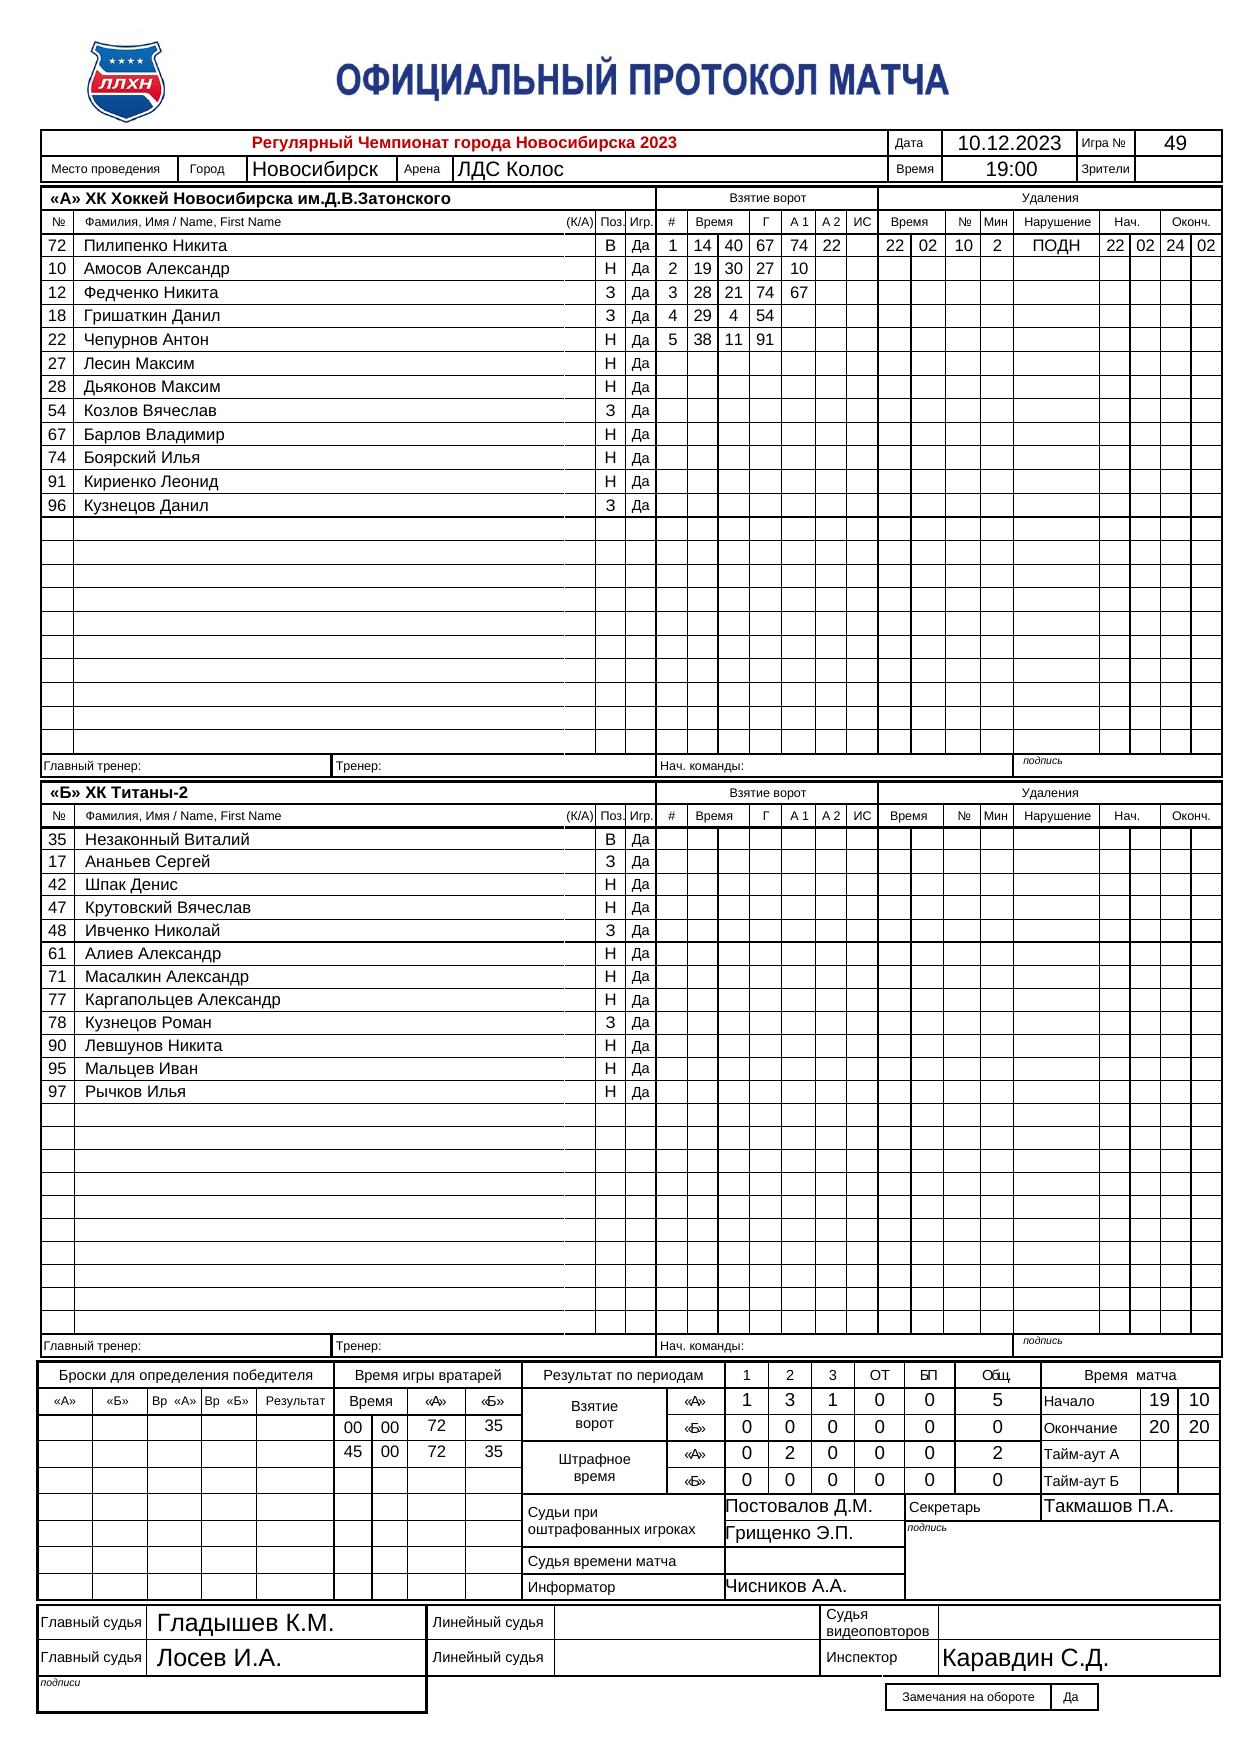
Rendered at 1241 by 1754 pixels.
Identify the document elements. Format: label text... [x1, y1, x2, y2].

table_cell [1192, 636, 1221, 658]
table_cell 3 [769, 1389, 811, 1413]
table_cell Да [626, 920, 655, 941]
table_cell [1192, 1081, 1221, 1103]
table_cell [1192, 470, 1221, 493]
table_header 49 [1136, 131, 1221, 155]
table_cell [750, 376, 781, 398]
table_cell [981, 1104, 1013, 1126]
table_cell [335, 1494, 371, 1520]
table_cell 18 [42, 305, 73, 327]
table_cell [1131, 1311, 1160, 1333]
table_cell [1014, 1265, 1099, 1287]
table_cell [912, 829, 943, 849]
table_cell 0 [905, 1389, 954, 1413]
table_cell ИС [847, 805, 877, 826]
table_cell [879, 1104, 910, 1126]
table_cell Амосов Александр [74, 257, 564, 280]
table_cell [1192, 518, 1221, 540]
table_cell Боярский Илья [74, 446, 564, 469]
table_cell [981, 1265, 1013, 1287]
table_cell [944, 920, 980, 941]
table_cell [879, 588, 910, 611]
table_cell 35 [466, 1441, 521, 1467]
table_cell Каргапольцев Александр [75, 989, 564, 1011]
table_cell [750, 399, 781, 422]
table_cell [816, 1288, 846, 1310]
table_cell [1161, 1127, 1190, 1149]
table_cell [148, 1494, 201, 1520]
table_cell 28 [688, 281, 717, 303]
table_cell [42, 1127, 74, 1149]
table_cell [657, 1127, 687, 1149]
table_cell [1100, 989, 1129, 1011]
table_cell [1014, 541, 1099, 564]
table_cell Арена [398, 157, 452, 181]
table_cell [981, 989, 1013, 1011]
table_cell [1131, 470, 1160, 493]
table_cell [1161, 636, 1190, 658]
table_cell [750, 683, 781, 706]
table_header Да [1052, 1685, 1097, 1709]
table_cell 1 [726, 1389, 768, 1413]
table_cell [1161, 612, 1190, 634]
table_cell [1100, 943, 1129, 964]
table_cell 61 [42, 943, 74, 964]
table_cell [750, 352, 781, 374]
table_cell З [596, 850, 625, 872]
table_cell [1192, 257, 1221, 280]
table_cell [719, 1127, 749, 1149]
table_cell [750, 659, 781, 682]
table_cell [42, 1150, 74, 1172]
table_cell [657, 1242, 687, 1264]
table_cell [816, 896, 846, 918]
table_cell [39, 1494, 92, 1520]
table_cell [1161, 730, 1190, 753]
table_cell Да [626, 446, 655, 469]
table_cell [657, 1104, 687, 1126]
table_cell [1161, 1035, 1190, 1057]
table_cell [688, 850, 717, 872]
table_cell [1161, 1173, 1190, 1195]
table_cell [657, 659, 687, 682]
table_cell [1131, 659, 1160, 682]
table_cell [565, 1196, 595, 1218]
table_cell [688, 683, 717, 706]
table_cell «А» [39, 1389, 92, 1413]
table_cell [565, 636, 595, 658]
table_cell [879, 829, 910, 849]
table_cell [816, 376, 846, 398]
table_cell [816, 494, 846, 516]
table_cell [74, 659, 564, 682]
table_cell ИС [847, 211, 877, 233]
table_cell [879, 850, 910, 872]
table_cell [1100, 1127, 1129, 1149]
table_cell Нарушение [1014, 211, 1099, 233]
table_cell Главный судья [39, 1640, 146, 1675]
table_cell [1014, 518, 1099, 540]
table_cell «Б » [466, 1389, 521, 1413]
table_cell [719, 565, 749, 587]
table_cell [750, 1311, 781, 1333]
table_cell [912, 281, 945, 303]
table_cell [782, 1012, 815, 1033]
table_cell [981, 541, 1013, 564]
table_cell [719, 1242, 749, 1264]
table_cell [1014, 920, 1099, 941]
table_cell 0 [956, 1468, 1040, 1493]
table_cell [750, 446, 781, 469]
table_cell [912, 470, 945, 493]
table_cell [565, 1219, 595, 1241]
table_cell [1014, 257, 1099, 280]
table_cell [1100, 874, 1129, 895]
table_cell [816, 423, 846, 445]
table_cell [816, 446, 846, 469]
table_cell [626, 1288, 655, 1310]
table_cell [912, 1173, 943, 1195]
table_cell [847, 1127, 877, 1149]
table_cell [42, 1173, 74, 1195]
table_cell Главный тренер: [42, 755, 330, 776]
table_cell [39, 1574, 92, 1599]
table_cell [944, 850, 980, 872]
table_cell [1100, 1288, 1129, 1310]
table_header 2 [769, 1363, 811, 1387]
table_cell [1131, 850, 1160, 872]
table_cell [202, 1521, 256, 1546]
table_cell [565, 1104, 595, 1126]
table_cell [1131, 730, 1160, 753]
table_cell [1100, 446, 1129, 469]
table_cell [42, 707, 73, 729]
table_cell [596, 541, 625, 564]
table_cell [1014, 850, 1099, 872]
table_cell 19 [688, 257, 717, 280]
table_cell [912, 518, 945, 540]
table_cell [565, 874, 595, 895]
table_cell [1100, 1242, 1129, 1264]
table_cell [946, 730, 980, 753]
table_cell [565, 707, 595, 729]
table_cell [1161, 683, 1190, 706]
table_cell [466, 1521, 521, 1546]
table_cell [1014, 1196, 1099, 1218]
table_cell [816, 989, 846, 1011]
table_cell [981, 470, 1013, 493]
table_cell [750, 588, 781, 611]
table_cell [688, 588, 717, 611]
table_cell Да [626, 470, 655, 493]
table_cell [565, 966, 595, 987]
table_cell [750, 1081, 781, 1103]
table_cell [816, 874, 846, 895]
table_cell [1131, 1150, 1160, 1172]
table_cell [565, 518, 595, 540]
table_cell [596, 1127, 625, 1149]
table_cell [946, 423, 980, 445]
table_cell [719, 874, 749, 895]
table_cell [1131, 399, 1160, 422]
table_cell [626, 518, 655, 540]
table_cell [202, 1441, 256, 1467]
table_cell Главный тренер: [42, 1335, 330, 1356]
table_cell [596, 1288, 625, 1310]
table_cell подпись [1014, 755, 1221, 776]
table_cell [719, 683, 749, 706]
table_cell [1014, 989, 1099, 1011]
table_cell [93, 1494, 147, 1520]
table_cell «А» [668, 1389, 724, 1413]
table_cell [847, 1219, 877, 1241]
table_cell [912, 423, 945, 445]
table_cell [373, 1547, 407, 1573]
table_cell [39, 1521, 92, 1546]
table_cell [596, 1311, 625, 1333]
table_cell [657, 636, 687, 658]
table_cell [1100, 470, 1129, 493]
table_cell [202, 1574, 256, 1599]
table_cell [944, 1288, 980, 1310]
table_cell [202, 1547, 256, 1573]
table_cell [879, 1219, 910, 1241]
table_cell [75, 1196, 564, 1218]
table_cell Время [335, 1389, 407, 1413]
table_cell [1192, 943, 1221, 964]
table_cell [1131, 518, 1160, 540]
table_cell [1192, 659, 1221, 682]
table_cell [750, 943, 781, 964]
table_cell А 1 [782, 805, 815, 826]
table_cell [93, 1416, 147, 1440]
table_cell [1100, 683, 1129, 706]
table_cell 10 [946, 235, 980, 256]
table_cell [688, 1219, 717, 1241]
table_cell [565, 257, 595, 280]
table_cell Да [626, 1035, 655, 1057]
table_cell [688, 446, 717, 469]
table_cell [688, 1150, 717, 1172]
table_cell [688, 565, 717, 587]
table_cell Вр «А» [148, 1389, 201, 1413]
table_cell [750, 896, 781, 918]
table_cell [847, 565, 877, 587]
table_cell [688, 1127, 717, 1149]
table_cell Да [626, 257, 655, 280]
table_cell [981, 1035, 1013, 1057]
table_cell [1014, 1150, 1099, 1172]
table_cell [202, 1416, 256, 1440]
table_cell [1131, 1081, 1160, 1103]
table_cell 0 [726, 1442, 768, 1467]
table_cell Инспектор [821, 1640, 938, 1675]
table_cell [1131, 1196, 1160, 1218]
table_cell [688, 966, 717, 987]
table_cell [1192, 1288, 1221, 1310]
table_cell [202, 1468, 256, 1493]
table_cell [879, 257, 910, 280]
table_cell [74, 707, 564, 729]
table_cell [782, 352, 815, 374]
table_cell [847, 1196, 877, 1218]
table_cell [1131, 1035, 1160, 1057]
table_cell [719, 1150, 749, 1172]
table_cell [75, 1242, 564, 1264]
table_cell # [657, 805, 687, 826]
table_cell [750, 989, 781, 1011]
table_cell [782, 376, 815, 398]
table_cell [944, 1242, 980, 1264]
table_cell [981, 896, 1013, 918]
table_cell [1131, 494, 1160, 516]
table_cell [1161, 850, 1190, 872]
table_cell [1161, 565, 1190, 587]
table_cell Да [626, 896, 655, 918]
table_cell [946, 612, 980, 634]
table_cell [1100, 518, 1129, 540]
table_cell [750, 423, 781, 445]
table_cell [688, 1058, 717, 1079]
table_cell Масалкин Александр [75, 966, 564, 987]
table_cell [555, 1640, 819, 1675]
table_cell [565, 1012, 595, 1033]
table_cell [879, 989, 910, 1011]
table_header Броски для определения победителя [39, 1363, 333, 1387]
table_cell Н [596, 257, 625, 280]
table_cell 72 [42, 235, 73, 256]
table_cell В [596, 829, 625, 849]
table_cell [1161, 1104, 1190, 1126]
table_cell [1100, 565, 1129, 587]
table_cell [1161, 470, 1190, 493]
table_cell [1100, 636, 1129, 658]
table_cell Время [879, 805, 943, 826]
table_cell [879, 328, 910, 351]
table_cell [981, 829, 1013, 849]
table_cell [626, 1242, 655, 1264]
table_cell [816, 1081, 846, 1103]
table_cell [596, 683, 625, 706]
table_cell [1100, 1058, 1129, 1079]
table_cell Тайм-аут Б [1042, 1468, 1140, 1493]
table_cell [1192, 281, 1221, 303]
table_cell Н [596, 328, 625, 351]
table_cell [946, 328, 980, 351]
table_cell [879, 966, 910, 987]
table_cell [879, 1058, 910, 1079]
table_cell [688, 1081, 717, 1103]
table_cell [1161, 659, 1190, 682]
table_cell [1014, 328, 1099, 351]
table_cell [981, 612, 1013, 634]
table_cell 30 [719, 257, 749, 280]
table_cell [912, 1081, 943, 1103]
table_cell [74, 730, 564, 753]
table_cell [1161, 1081, 1190, 1103]
table_cell [408, 1468, 465, 1493]
table_cell Нач. [1100, 805, 1160, 826]
table_cell 17 [42, 850, 74, 872]
table_cell [1192, 920, 1221, 941]
table_cell [1161, 494, 1190, 516]
table_cell Мин [981, 805, 1013, 826]
table_cell [750, 1265, 781, 1287]
table_cell [1192, 376, 1221, 398]
table_cell [657, 446, 687, 469]
table_cell [626, 707, 655, 729]
table_cell 2 [981, 235, 1013, 256]
picture [5, 28, 1179, 129]
table_cell [719, 1081, 749, 1103]
table_cell 54 [750, 305, 781, 327]
table_cell [657, 541, 687, 564]
table_cell [1161, 1265, 1190, 1287]
table_cell Ивченко Николай [75, 920, 564, 941]
table_cell Секретарь [906, 1495, 1040, 1520]
table_cell [74, 683, 564, 706]
table_cell [688, 636, 717, 658]
table_cell [719, 494, 749, 516]
table_cell [912, 874, 943, 895]
table_cell [847, 943, 877, 964]
table_cell Да [626, 1058, 655, 1079]
table_cell 4 [657, 305, 687, 327]
table_cell [816, 565, 846, 587]
table_cell [782, 896, 815, 918]
table_cell Да [626, 989, 655, 1011]
table_cell [847, 518, 877, 540]
table_cell [1131, 305, 1160, 327]
table_cell Да [626, 281, 655, 303]
table_cell [335, 1521, 371, 1546]
table_cell подпись [1014, 1335, 1221, 1356]
table_cell [565, 376, 595, 398]
table_cell [719, 896, 749, 918]
table_cell [946, 588, 980, 611]
table_cell [93, 1574, 147, 1599]
table_cell [1161, 257, 1190, 280]
table_cell [847, 850, 877, 872]
table_cell 02 [1131, 235, 1160, 256]
table_cell Зрители [1078, 157, 1134, 181]
table_cell [565, 1288, 595, 1310]
table_cell [782, 565, 815, 587]
table_cell [1131, 1058, 1160, 1079]
table_cell 90 [42, 1035, 74, 1057]
table_cell [1131, 1012, 1160, 1033]
table_cell [1192, 446, 1221, 469]
table_cell [847, 588, 877, 611]
table_cell [657, 920, 687, 941]
table_cell Фамилия, Имя / Name, First Name [74, 211, 565, 233]
table_cell 35 [466, 1416, 521, 1440]
table_cell [408, 1521, 465, 1546]
table_cell 74 [782, 235, 815, 256]
table_cell [565, 1173, 595, 1195]
table_cell [148, 1416, 201, 1440]
table_cell [1100, 1035, 1129, 1057]
table_cell [782, 636, 815, 658]
table_cell [782, 920, 815, 941]
table_cell [944, 1196, 980, 1218]
table_cell [1192, 1012, 1221, 1033]
table_cell [944, 1012, 980, 1033]
table_cell [912, 1150, 943, 1172]
table_cell [39, 1441, 92, 1467]
table_cell [912, 1127, 943, 1149]
table_cell Дьяконов Максим [74, 376, 564, 398]
table_cell [782, 874, 815, 895]
table_cell [782, 1265, 815, 1287]
table_cell Город [179, 157, 246, 181]
table_cell 00 [373, 1416, 407, 1440]
table_cell 0 [956, 1415, 1040, 1440]
table_cell [750, 730, 781, 753]
table_cell [42, 612, 73, 634]
table_cell [75, 1219, 564, 1241]
table_cell Результат [257, 1389, 333, 1413]
table_cell [596, 565, 625, 587]
table_cell 54 [42, 399, 73, 422]
table_cell [565, 1081, 595, 1103]
table_cell № [42, 211, 73, 233]
table_cell [782, 494, 815, 516]
table_cell [688, 1311, 717, 1333]
table_cell [1100, 966, 1129, 987]
table_cell [1100, 541, 1129, 564]
table_cell [847, 1150, 877, 1172]
table_cell [719, 1104, 749, 1126]
table_cell [879, 1311, 910, 1333]
table_cell [981, 446, 1013, 469]
table_cell [782, 683, 815, 706]
table_cell Постовалов Д.М. [726, 1495, 904, 1520]
table_cell «Б» [668, 1415, 724, 1440]
table_cell [816, 1104, 846, 1126]
table_cell Мальцев Иван [75, 1058, 564, 1079]
table_header Взятие ворот [657, 188, 877, 209]
table_cell [657, 1173, 687, 1195]
table_cell 0 [905, 1415, 954, 1440]
table_cell Окончание [1042, 1415, 1140, 1440]
table_cell [816, 541, 846, 564]
table_cell [719, 399, 749, 422]
table_cell 20 [1179, 1415, 1219, 1440]
table_cell [1100, 352, 1129, 374]
table_cell [946, 518, 980, 540]
table_cell Да [626, 850, 655, 872]
table_cell [466, 1547, 521, 1573]
table_cell Гришаткин Данил [74, 305, 564, 327]
table_cell [981, 1242, 1013, 1264]
table_cell [726, 1548, 904, 1573]
table_cell [1014, 659, 1099, 682]
table_cell [782, 1104, 815, 1126]
table_cell [879, 1081, 910, 1103]
table_cell [912, 1058, 943, 1079]
table_cell [626, 1173, 655, 1195]
table_cell [719, 446, 749, 469]
table_cell [1014, 446, 1099, 469]
table_cell [565, 328, 595, 351]
table_cell Г [750, 805, 781, 826]
table_cell [1131, 636, 1160, 658]
table_cell [626, 1127, 655, 1149]
table_cell [816, 1058, 846, 1079]
table_cell [912, 707, 945, 729]
table_cell [39, 1468, 92, 1493]
table_cell [74, 636, 564, 658]
table_cell [1131, 896, 1160, 918]
table_cell [565, 423, 595, 445]
table_header «А» ХК Хоккей Новосибирска им.Д.В.Затонского [42, 188, 655, 209]
table_cell [1131, 1288, 1160, 1310]
table_cell [981, 257, 1013, 280]
table_cell [596, 1104, 625, 1126]
table_cell [148, 1441, 201, 1467]
table_cell 67 [782, 281, 815, 303]
table_cell [1161, 352, 1190, 374]
table_cell 0 [905, 1468, 954, 1493]
table_cell [816, 966, 846, 987]
table_cell [657, 1035, 687, 1057]
table_cell [879, 446, 910, 469]
table_cell З [596, 399, 625, 422]
table_cell [750, 612, 781, 634]
table_cell [981, 850, 1013, 872]
table_cell Н [596, 874, 625, 895]
table_cell [1161, 707, 1190, 729]
table_cell [883, 1677, 1220, 1681]
table_cell [1014, 565, 1099, 587]
table_cell Время [688, 805, 749, 826]
table_cell [42, 588, 73, 611]
table_cell [847, 376, 877, 398]
table_cell [1192, 1196, 1221, 1218]
table_cell Да [626, 494, 655, 516]
table_cell [565, 1311, 595, 1333]
table_cell [944, 1173, 980, 1195]
table_cell [148, 1468, 201, 1493]
table_cell [944, 1265, 980, 1287]
table_cell [626, 683, 655, 706]
table_cell З [596, 305, 625, 327]
table_cell [719, 1288, 749, 1310]
table_cell [912, 1012, 943, 1033]
table_cell подпись [906, 1522, 1219, 1599]
table_cell [847, 874, 877, 895]
table_cell [719, 518, 749, 540]
table_cell [75, 1265, 564, 1287]
table_cell [879, 707, 910, 729]
table_cell [1014, 1104, 1099, 1126]
table_cell [1014, 1035, 1099, 1057]
table_cell [782, 399, 815, 422]
table_cell [847, 1104, 877, 1126]
table_cell 12 [42, 281, 73, 303]
table_cell Место проведения [42, 157, 177, 181]
table_cell [879, 1012, 910, 1033]
table_cell [1100, 850, 1129, 872]
table_cell [408, 1547, 465, 1573]
table_cell Время [879, 211, 945, 233]
table_cell Судья видеоповторов [821, 1606, 938, 1639]
table_cell [596, 612, 625, 634]
table_cell Незаконный Виталий [75, 829, 564, 849]
table_cell Да [626, 1012, 655, 1033]
table_cell подписи [39, 1677, 425, 1711]
table_cell [1192, 1104, 1221, 1126]
table_cell [688, 376, 717, 398]
table_cell [816, 943, 846, 964]
table_cell [847, 352, 877, 374]
table_cell 78 [42, 1012, 74, 1033]
table_cell № [946, 211, 980, 233]
table_cell [912, 659, 945, 682]
table_cell 4 [719, 305, 749, 327]
table_cell [1100, 588, 1129, 611]
table_cell [565, 305, 595, 327]
table_cell Н [596, 1035, 625, 1057]
table_cell [1161, 920, 1190, 941]
table_cell [750, 1242, 781, 1264]
table_cell [1014, 1242, 1099, 1264]
table_cell 19:00 [943, 157, 1076, 181]
table_cell [565, 235, 595, 256]
table_cell 91 [750, 328, 781, 351]
table_cell [750, 920, 781, 941]
table_cell [257, 1574, 333, 1599]
table_cell [1100, 896, 1129, 918]
table_cell [944, 1127, 980, 1149]
table_cell [565, 1058, 595, 1079]
table_cell 0 [855, 1468, 904, 1493]
table_cell Главный судья [39, 1606, 146, 1639]
table_cell 00 [335, 1416, 371, 1440]
table_cell [42, 1288, 74, 1310]
table_cell [74, 588, 564, 611]
table_cell [782, 1150, 815, 1172]
table_cell 5 [657, 328, 687, 351]
table_cell [1100, 1311, 1129, 1333]
table_cell [1192, 423, 1221, 445]
table_cell [596, 1173, 625, 1195]
table_cell [688, 518, 717, 540]
table_cell [1161, 1311, 1190, 1333]
table_cell [1014, 399, 1099, 422]
table_cell [750, 1012, 781, 1033]
table_cell [1100, 1219, 1129, 1241]
table_cell [335, 1574, 371, 1599]
table_cell [912, 989, 943, 1011]
table_cell Федченко Никита [74, 281, 564, 303]
table_cell [912, 1311, 943, 1333]
table_header Взятие ворот [657, 783, 877, 803]
table_cell [719, 730, 749, 753]
table_cell 0 [726, 1415, 768, 1440]
table_cell [1131, 376, 1160, 398]
table_cell [1161, 1058, 1190, 1079]
table_cell (К/А) [565, 211, 595, 233]
table_cell 10 [1179, 1389, 1219, 1413]
table_header Время матча [1042, 1363, 1219, 1387]
table_cell [981, 659, 1013, 682]
table_cell [782, 989, 815, 1011]
table_cell [847, 829, 877, 849]
table_cell [1100, 1196, 1129, 1218]
table_cell [1014, 1311, 1099, 1333]
table_cell [847, 494, 877, 516]
table_cell [847, 1311, 877, 1333]
table_header Общ. [956, 1363, 1040, 1387]
table_cell [946, 636, 980, 658]
table_cell [1131, 1242, 1160, 1264]
table_cell [944, 989, 980, 1011]
table_cell [782, 588, 815, 611]
table_cell [912, 1242, 943, 1264]
table_cell [42, 1196, 74, 1218]
table_cell [847, 920, 877, 941]
table_cell Шпак Денис [75, 874, 564, 895]
table_cell [981, 966, 1013, 987]
table_cell [719, 1058, 749, 1079]
table_cell [657, 588, 687, 611]
table_cell В [596, 235, 625, 256]
table_cell 14 [688, 235, 717, 256]
table_cell [879, 518, 910, 540]
table_cell (К/А) [565, 805, 595, 826]
table_cell [1131, 1219, 1160, 1241]
table_cell [944, 943, 980, 964]
table_cell [1131, 446, 1160, 469]
table_cell Каравдин С.Д. [939, 1640, 1219, 1675]
table_cell 0 [855, 1415, 904, 1440]
table_cell [1131, 707, 1160, 729]
table_header Удаления [879, 783, 1221, 803]
table_cell [816, 305, 846, 327]
table_cell [42, 683, 73, 706]
table_cell А 1 [782, 211, 815, 233]
table_cell [879, 352, 910, 374]
table_cell [657, 1311, 687, 1333]
table_cell [816, 518, 846, 540]
table_cell [750, 1196, 781, 1218]
table_cell [657, 829, 687, 849]
table_cell [782, 730, 815, 753]
table_cell [946, 541, 980, 564]
table_cell [1100, 612, 1129, 634]
table_cell [1192, 1311, 1221, 1333]
table_cell [750, 850, 781, 872]
table_cell [596, 1242, 625, 1264]
table_cell [879, 1150, 910, 1172]
table_cell [1014, 683, 1099, 706]
table_cell Судья времени матча [523, 1548, 724, 1573]
table_cell 22 [42, 328, 73, 351]
table_cell [688, 829, 717, 849]
table_cell [750, 1035, 781, 1057]
table_cell [688, 1173, 717, 1195]
table_cell [816, 612, 846, 634]
table_cell № [42, 805, 74, 826]
table_cell [879, 874, 910, 895]
table_cell [596, 707, 625, 729]
table_cell [466, 1494, 521, 1520]
table_cell Кузнецов Данил [74, 494, 564, 516]
table_cell [750, 829, 781, 849]
table_cell [1161, 305, 1190, 327]
table_cell [944, 874, 980, 895]
table_cell [626, 565, 655, 587]
table_cell Взятие ворот [523, 1389, 666, 1440]
table_cell [719, 1265, 749, 1287]
table_cell [944, 1311, 980, 1333]
table_cell [93, 1547, 147, 1573]
table_cell [42, 1265, 74, 1287]
table_cell Да [626, 328, 655, 351]
table_cell Тренер: [333, 1335, 655, 1356]
table_cell [946, 470, 980, 493]
table_cell [688, 612, 717, 634]
table_cell [912, 588, 945, 611]
table_cell [688, 541, 717, 564]
table_cell [466, 1468, 521, 1493]
table_cell [782, 966, 815, 987]
table_cell [1100, 730, 1129, 753]
table_cell [1192, 399, 1221, 422]
table_cell 19 [1141, 1389, 1177, 1413]
table_cell [1192, 1035, 1221, 1057]
table_cell [782, 423, 815, 445]
table_cell 28 [42, 376, 73, 398]
table_cell [912, 352, 945, 374]
table_header Регулярный Чемпионат города Новосибирска 2023 [42, 131, 887, 155]
table_cell ПОДН [1014, 235, 1099, 256]
table_cell 11 [719, 328, 749, 351]
table_cell [1014, 376, 1099, 398]
table_cell [944, 896, 980, 918]
table_cell 1 [657, 235, 687, 256]
table_cell 42 [42, 874, 74, 895]
table_cell [1161, 588, 1190, 611]
table_cell [879, 305, 910, 327]
table_header БП [905, 1363, 954, 1387]
table_cell [657, 1265, 687, 1287]
table_cell [879, 541, 910, 564]
table_cell [428, 1677, 882, 1711]
table_cell Н [596, 376, 625, 398]
table_cell [1141, 1441, 1177, 1467]
table_cell [565, 565, 595, 587]
table_cell [1192, 874, 1221, 895]
table_cell [1100, 423, 1129, 445]
table_cell [565, 588, 595, 611]
table_cell З [596, 494, 625, 516]
table_cell [847, 612, 877, 634]
table_cell № [944, 805, 980, 826]
table_cell [719, 612, 749, 634]
table_cell [657, 1196, 687, 1218]
table_cell [657, 966, 687, 987]
table_cell 2 [956, 1442, 1040, 1467]
table_cell [74, 518, 564, 540]
table_cell [626, 659, 655, 682]
table_cell Козлов Вячеслав [74, 399, 564, 422]
table_cell [912, 328, 945, 351]
table_cell [1014, 1173, 1099, 1195]
table_cell [946, 257, 980, 280]
table_cell 91 [42, 470, 73, 493]
table_cell [847, 399, 877, 422]
table_cell Чепурнов Антон [74, 328, 564, 351]
table_cell [879, 281, 910, 303]
table_cell [981, 1311, 1013, 1333]
table_cell [981, 328, 1013, 351]
table_cell 0 [855, 1389, 904, 1413]
table_cell [1131, 281, 1160, 303]
table_cell [879, 636, 910, 658]
table_cell [466, 1574, 521, 1599]
table_cell [565, 1150, 595, 1172]
table_cell 0 [769, 1468, 811, 1493]
table_cell [981, 399, 1013, 422]
table_cell [42, 730, 73, 753]
table_cell [939, 1606, 1219, 1639]
table_cell [847, 1265, 877, 1287]
table_cell [565, 989, 595, 1011]
table_cell [944, 1150, 980, 1172]
table_cell [688, 1035, 717, 1057]
table_cell [1131, 423, 1160, 445]
table_cell Да [626, 399, 655, 422]
table_cell [750, 966, 781, 987]
table_cell 22 [816, 235, 846, 256]
table_cell [847, 281, 877, 303]
table_cell [944, 829, 980, 849]
table_cell [946, 565, 980, 587]
table_cell 29 [688, 305, 717, 327]
table_cell [912, 541, 945, 564]
table_cell [719, 636, 749, 658]
table_cell [782, 1311, 815, 1333]
table_cell [981, 1150, 1013, 1172]
table_cell 27 [42, 352, 73, 374]
table_cell Нач. команды: [657, 755, 1012, 776]
table_cell [688, 399, 717, 422]
table_cell 20 [1141, 1415, 1177, 1440]
table_cell [847, 1288, 877, 1310]
table_cell [847, 636, 877, 658]
table_cell [816, 1012, 846, 1033]
table_cell Да [626, 1081, 655, 1103]
table_cell [1136, 157, 1221, 181]
table_cell ЛДС Колос [454, 157, 887, 181]
table_cell [74, 541, 564, 564]
table_cell [912, 1288, 943, 1310]
table_cell [912, 896, 943, 918]
table_cell [657, 612, 687, 634]
table_cell [981, 943, 1013, 964]
table_cell 21 [719, 281, 749, 303]
table_cell [1014, 1219, 1099, 1241]
table_cell [981, 1012, 1013, 1033]
table_cell [565, 659, 595, 682]
table_cell [719, 707, 749, 729]
table_cell [847, 730, 877, 753]
table_cell [1131, 829, 1160, 849]
table_cell [565, 896, 595, 918]
table_cell [657, 874, 687, 895]
table_cell Н [596, 943, 625, 964]
table_cell [626, 730, 655, 753]
table_cell Да [626, 943, 655, 964]
table_cell [74, 565, 564, 587]
table_cell [657, 989, 687, 1011]
table_cell [981, 423, 1013, 445]
table_cell [1192, 612, 1221, 634]
table_cell [946, 376, 980, 398]
table_cell [565, 541, 595, 564]
table_cell [1161, 281, 1190, 303]
table_cell [750, 541, 781, 564]
table_cell [782, 518, 815, 540]
table_header Замечания на обороте [887, 1685, 1050, 1709]
table_cell [946, 399, 980, 422]
table_cell Левшунов Никита [75, 1035, 564, 1057]
table_cell [373, 1574, 407, 1599]
table_cell [879, 659, 910, 682]
table_cell [1014, 305, 1099, 327]
table_cell [688, 874, 717, 895]
table_cell [1161, 966, 1190, 987]
table_cell [257, 1468, 333, 1493]
table_header «Б» ХК Титаны-2 [42, 783, 655, 803]
table_cell [847, 541, 877, 564]
table_cell [565, 1265, 595, 1287]
table_cell [719, 920, 749, 941]
table_cell [944, 1219, 980, 1241]
table_cell [657, 1288, 687, 1310]
table_cell [719, 966, 749, 987]
table_cell [816, 636, 846, 658]
table_cell [657, 1150, 687, 1172]
table_cell [816, 1265, 846, 1287]
table_cell [1192, 730, 1221, 753]
table_cell [719, 588, 749, 611]
table_cell [1192, 565, 1221, 587]
table_cell [782, 541, 815, 564]
table_cell Н [596, 470, 625, 493]
table_cell [912, 1196, 943, 1218]
table_cell [148, 1521, 201, 1546]
table_cell [657, 850, 687, 872]
table_cell [688, 1104, 717, 1126]
table_cell [912, 1219, 943, 1241]
table_cell [75, 1127, 564, 1149]
table_cell [373, 1521, 407, 1546]
table_cell [1100, 328, 1129, 351]
table_cell [1161, 874, 1190, 895]
table_cell [816, 829, 846, 849]
table_cell [1100, 399, 1129, 422]
table_cell [1014, 730, 1099, 753]
table_cell [750, 565, 781, 587]
table_cell [1100, 281, 1129, 303]
table_cell Тренер: [333, 755, 655, 776]
table_cell [1014, 588, 1099, 611]
table_cell [946, 494, 980, 516]
table_cell [816, 683, 846, 706]
table_cell [719, 541, 749, 564]
table_header ОТ [855, 1363, 904, 1387]
table_cell [816, 1219, 846, 1241]
table_cell [596, 1219, 625, 1241]
table_cell [42, 659, 73, 682]
table_cell [719, 989, 749, 1011]
table_cell [688, 1265, 717, 1287]
table_cell 02 [1192, 235, 1221, 256]
table_cell [626, 1311, 655, 1333]
table_cell [912, 943, 943, 964]
table_cell [750, 1288, 781, 1310]
table_cell А 2 [816, 211, 846, 233]
table_cell [981, 683, 1013, 706]
table_cell [565, 1035, 595, 1057]
table_cell [1100, 829, 1129, 849]
table_cell [981, 1219, 1013, 1241]
table_cell [148, 1547, 201, 1573]
table_cell [93, 1441, 147, 1467]
table_cell [688, 707, 717, 729]
table_cell [1014, 1012, 1099, 1033]
table_cell [912, 446, 945, 469]
table_header 1 [726, 1363, 768, 1387]
table_cell Н [596, 1058, 625, 1079]
table_cell 77 [42, 989, 74, 1011]
table_cell Фамилия, Имя / Name, First Name [75, 805, 565, 826]
table_cell [626, 636, 655, 658]
table_cell [1131, 541, 1160, 564]
table_cell [981, 305, 1013, 327]
table_cell [1131, 989, 1160, 1011]
table_cell [782, 446, 815, 469]
table_cell 02 [912, 235, 945, 256]
table_cell Да [626, 829, 655, 849]
table_cell [1131, 1127, 1160, 1149]
table_cell [688, 494, 717, 516]
table_cell [879, 399, 910, 422]
table_cell [912, 565, 945, 587]
table_cell Судьи при оштрафованных игроках [523, 1495, 724, 1546]
table_cell [782, 1242, 815, 1264]
table_cell [847, 707, 877, 729]
table_cell 72 [408, 1441, 465, 1467]
table_cell Да [626, 352, 655, 374]
table_cell Нарушение [1014, 805, 1099, 826]
table_cell [847, 305, 877, 327]
table_cell [1014, 1081, 1099, 1103]
table_cell [981, 494, 1013, 516]
table_cell [750, 707, 781, 729]
table_cell [1161, 1150, 1190, 1172]
table_header Удаления [879, 188, 1221, 209]
table_cell [879, 470, 910, 493]
table_cell [93, 1521, 147, 1546]
table_cell [879, 1196, 910, 1218]
table_cell 40 [719, 235, 749, 256]
table_cell [847, 659, 877, 682]
table_cell [93, 1468, 147, 1493]
table_cell [847, 1081, 877, 1103]
table_cell [1192, 494, 1221, 516]
table_cell Линейный судья [428, 1606, 554, 1639]
table_cell [657, 1081, 687, 1103]
table_cell 74 [750, 281, 781, 303]
table_cell 2 [657, 257, 687, 280]
table_cell [1014, 1127, 1099, 1149]
table_cell 35 [42, 829, 74, 849]
table_cell [657, 565, 687, 587]
table_cell [39, 1416, 92, 1440]
table_cell [565, 281, 595, 303]
table_cell [1161, 989, 1190, 1011]
table_cell [1014, 896, 1099, 918]
table_cell [1192, 683, 1221, 706]
table_cell [782, 1058, 815, 1079]
table_cell [1161, 896, 1190, 918]
table_cell [408, 1574, 465, 1599]
table_cell [688, 920, 717, 941]
table_cell [1131, 874, 1160, 895]
table_cell [1100, 305, 1129, 327]
table_cell [1014, 281, 1099, 303]
table_header 10.12.2023 [943, 131, 1076, 155]
table_cell [657, 1058, 687, 1079]
table_cell [946, 281, 980, 303]
table_cell [1100, 1173, 1129, 1195]
table_cell [1014, 966, 1099, 987]
table_cell Г [750, 211, 781, 233]
table_cell 47 [42, 896, 74, 918]
table_cell [719, 850, 749, 872]
table_cell [981, 1288, 1013, 1310]
table_cell [257, 1547, 333, 1573]
table_cell [816, 328, 846, 351]
table_cell [782, 829, 815, 849]
table_cell [257, 1494, 333, 1520]
table_cell 0 [726, 1468, 768, 1493]
table_cell [912, 966, 943, 987]
table_cell [596, 636, 625, 658]
table_cell [1161, 376, 1190, 398]
table_cell [782, 1288, 815, 1310]
table_cell [782, 305, 815, 327]
table_cell Да [626, 235, 655, 256]
table_cell [879, 896, 910, 918]
table_cell Лосев И.А. [147, 1640, 425, 1675]
table_header Результат по периодам [523, 1363, 724, 1387]
table_cell 0 [812, 1468, 854, 1493]
table_cell [750, 636, 781, 658]
table_cell [202, 1494, 256, 1520]
table_cell [981, 565, 1013, 587]
table_cell [42, 541, 73, 564]
table_cell [596, 1196, 625, 1218]
table_cell [750, 1219, 781, 1241]
table_cell А 2 [816, 805, 846, 826]
table_cell [1099, 1682, 1220, 1711]
table_cell [981, 1081, 1013, 1103]
table_cell [1131, 1265, 1160, 1287]
table_cell [847, 1242, 877, 1264]
table_cell 0 [812, 1442, 854, 1467]
table_cell [1131, 1173, 1160, 1195]
table_cell [42, 1219, 74, 1241]
table_cell [912, 612, 945, 634]
table_cell [816, 588, 846, 611]
table_cell [1131, 966, 1160, 987]
table_cell [879, 565, 910, 587]
table_cell [847, 683, 877, 706]
table_cell [1192, 707, 1221, 729]
table_cell «А» [668, 1442, 724, 1467]
table_cell Поз. [596, 211, 625, 233]
table_cell [75, 1311, 564, 1333]
table_cell [1192, 1058, 1221, 1079]
table_cell Н [596, 446, 625, 469]
table_cell [1014, 874, 1099, 895]
table_cell [879, 1288, 910, 1310]
table_cell 67 [42, 423, 73, 445]
table_cell [1192, 896, 1221, 918]
table_cell [688, 730, 717, 753]
table_cell [1192, 989, 1221, 1011]
table_cell З [596, 281, 625, 303]
table_cell Да [626, 423, 655, 445]
table_cell [1161, 829, 1190, 849]
table_cell Да [626, 966, 655, 987]
table_cell [1192, 352, 1221, 374]
table_cell [688, 470, 717, 493]
table_cell [657, 399, 687, 422]
table_cell [626, 1196, 655, 1218]
table_cell [1192, 1265, 1221, 1287]
table_cell [148, 1574, 201, 1599]
table_cell [688, 1012, 717, 1033]
table_cell [912, 1104, 943, 1126]
table_cell [1100, 1150, 1129, 1172]
table_cell [688, 989, 717, 1011]
table_cell [565, 1242, 595, 1264]
table_cell [626, 1265, 655, 1287]
table_cell [981, 730, 1013, 753]
table_cell [42, 636, 73, 658]
table_cell [1192, 1219, 1221, 1241]
table_cell [879, 494, 910, 516]
table_cell [782, 1081, 815, 1103]
table_cell [565, 470, 595, 493]
table_cell [981, 518, 1013, 540]
table_cell [750, 874, 781, 895]
table_cell [816, 1173, 846, 1195]
table_cell [1161, 1288, 1190, 1310]
table_cell Рычков Илья [75, 1081, 564, 1103]
table_cell [719, 659, 749, 682]
table_cell [816, 1035, 846, 1057]
table_cell [879, 1035, 910, 1057]
table_cell [719, 1311, 749, 1333]
table_cell Игр. [626, 211, 655, 233]
table_cell [912, 683, 945, 706]
table_cell [42, 1311, 74, 1333]
table_cell [782, 943, 815, 964]
table_cell [816, 1150, 846, 1172]
table_cell Да [626, 376, 655, 398]
table_cell Да [626, 874, 655, 895]
table_cell [879, 1127, 910, 1149]
table_cell [1179, 1468, 1219, 1493]
table_cell [1014, 636, 1099, 658]
table_cell [816, 1127, 846, 1149]
table_cell [657, 1219, 687, 1241]
table_cell [657, 683, 687, 706]
table_cell [981, 588, 1013, 611]
table_cell [1100, 1104, 1129, 1126]
table_cell [657, 896, 687, 918]
table_cell [596, 1150, 625, 1172]
table_cell [981, 281, 1013, 303]
table_cell [847, 989, 877, 1011]
table_cell [1100, 257, 1129, 280]
table_cell [1192, 328, 1221, 351]
table_cell [565, 494, 595, 516]
table_header Игра № [1078, 131, 1134, 155]
table_cell 00 [373, 1441, 407, 1467]
table_cell [912, 399, 945, 422]
table_cell Гладышев К.М. [147, 1606, 425, 1639]
table_cell З [596, 920, 625, 941]
table_cell [75, 1150, 564, 1172]
table_cell «А» [408, 1389, 465, 1413]
table_cell [1161, 1196, 1190, 1218]
table_cell Вр «Б» [202, 1389, 256, 1413]
table_cell [1100, 1081, 1129, 1103]
table_cell [946, 352, 980, 374]
table_cell [657, 518, 687, 540]
table_cell [719, 423, 749, 445]
table_cell [42, 518, 73, 540]
table_cell [1161, 1219, 1190, 1241]
table_cell 22 [879, 235, 910, 256]
table_cell Время [688, 211, 749, 233]
table_cell [981, 1173, 1013, 1195]
table_cell [565, 920, 595, 941]
table_cell [946, 446, 980, 469]
table_cell 0 [905, 1442, 954, 1467]
table_cell [981, 636, 1013, 658]
table_cell [1131, 328, 1160, 351]
table_cell 38 [688, 328, 717, 351]
table_cell [719, 829, 749, 849]
table_cell [816, 257, 846, 280]
table_cell [1161, 446, 1190, 469]
table_cell Н [596, 989, 625, 1011]
table_cell [816, 470, 846, 493]
table_cell [782, 1173, 815, 1195]
table_cell [565, 850, 595, 872]
table_cell 71 [42, 966, 74, 987]
table_cell [946, 707, 980, 729]
table_cell Пилипенко Никита [74, 235, 564, 256]
table_cell [555, 1606, 819, 1639]
table_cell [981, 1127, 1013, 1149]
table_cell [719, 352, 749, 374]
table_cell [816, 399, 846, 422]
table_cell Начало [1042, 1389, 1140, 1413]
table_cell [782, 1219, 815, 1241]
table_cell Тайм-аут А [1042, 1441, 1140, 1467]
table_cell [688, 1242, 717, 1264]
table_cell 1 [812, 1389, 854, 1413]
table_cell [912, 305, 945, 327]
table_cell [688, 896, 717, 918]
table_cell [657, 943, 687, 964]
table_cell [944, 966, 980, 987]
table_cell [1192, 1127, 1221, 1149]
table_cell [257, 1441, 333, 1467]
table_cell [565, 612, 595, 634]
table_cell [719, 1173, 749, 1195]
table_cell [816, 1242, 846, 1264]
table_cell [626, 541, 655, 564]
table_cell [626, 612, 655, 634]
table_cell [879, 1265, 910, 1287]
table_cell [912, 257, 945, 280]
table_cell [1014, 1288, 1099, 1310]
table_cell [1131, 565, 1160, 587]
table_cell [782, 707, 815, 729]
table_cell [981, 1196, 1013, 1218]
table_cell [74, 612, 564, 634]
table_cell [1161, 518, 1190, 540]
table_cell Чисников А.А. [726, 1575, 904, 1599]
table_cell [657, 494, 687, 516]
table_cell Барлов Владимир [74, 423, 564, 445]
table_cell [750, 470, 781, 493]
table_cell [1161, 1242, 1190, 1264]
table_cell [373, 1468, 407, 1493]
table_cell [657, 730, 687, 753]
table_cell [408, 1494, 465, 1520]
table_cell [847, 257, 877, 280]
table_cell [1131, 1104, 1160, 1126]
table_cell [946, 305, 980, 327]
table_cell [879, 1173, 910, 1195]
table_cell [657, 352, 687, 374]
table_cell [1014, 423, 1099, 445]
table_cell [626, 1219, 655, 1241]
table_cell [257, 1521, 333, 1546]
table_cell [946, 683, 980, 706]
table_cell [981, 707, 1013, 729]
table_cell [626, 1104, 655, 1126]
table_cell [1192, 1173, 1221, 1195]
table_cell [782, 470, 815, 493]
table_cell [1100, 376, 1129, 398]
table_cell [39, 1547, 92, 1573]
table_cell 3 [657, 281, 687, 303]
table_cell Да [626, 305, 655, 327]
table_cell 10 [782, 257, 815, 280]
table_cell Кузнецов Роман [75, 1012, 564, 1033]
table_cell [657, 376, 687, 398]
table_cell [847, 1058, 877, 1079]
table_cell [750, 1173, 781, 1195]
table_cell «Б» [93, 1389, 147, 1413]
table_cell [688, 352, 717, 374]
table_cell Грищенко Э.П. [726, 1521, 904, 1546]
table_cell [750, 1150, 781, 1172]
table_cell [565, 829, 595, 849]
table_cell [1192, 305, 1221, 327]
table_cell [912, 636, 945, 658]
table_cell [565, 399, 595, 422]
table_cell 2 [769, 1442, 811, 1467]
table_cell [1131, 683, 1160, 706]
table_cell Игр. [626, 805, 655, 826]
table_cell [257, 1416, 333, 1440]
table_cell [1161, 328, 1190, 351]
table_cell [847, 1173, 877, 1195]
table_cell [1179, 1441, 1219, 1467]
table_cell [879, 943, 910, 964]
table_cell [750, 1127, 781, 1149]
table_cell [1161, 399, 1190, 422]
table_cell [981, 352, 1013, 374]
table_cell [373, 1494, 407, 1520]
table_cell [565, 352, 595, 374]
table_cell [1100, 707, 1129, 729]
table_cell [816, 920, 846, 941]
table_cell [1014, 494, 1099, 516]
table_cell [1014, 612, 1099, 634]
table_cell 0 [769, 1415, 811, 1440]
table_cell [879, 423, 910, 445]
table_cell Поз. [596, 805, 625, 826]
table_cell [946, 659, 980, 682]
table_cell [42, 565, 73, 587]
table_cell [912, 920, 943, 941]
table_cell [847, 328, 877, 351]
table_cell [75, 1288, 564, 1310]
table_cell 5 [956, 1389, 1040, 1413]
table_cell 0 [855, 1442, 904, 1467]
table_cell [1014, 829, 1099, 849]
table_cell [1131, 920, 1160, 941]
table_cell [981, 874, 1013, 895]
table_cell [879, 1242, 910, 1264]
table_cell Н [596, 423, 625, 445]
table_cell [719, 376, 749, 398]
table_cell [596, 730, 625, 753]
table_cell [42, 1104, 74, 1126]
table_cell 96 [42, 494, 73, 516]
table_cell [912, 494, 945, 516]
table_cell [596, 518, 625, 540]
table_cell 22 [1100, 235, 1129, 256]
table_cell Н [596, 1081, 625, 1103]
table_cell Алиев Александр [75, 943, 564, 964]
table_cell [1014, 352, 1099, 374]
table_cell [1131, 352, 1160, 374]
table_cell [657, 707, 687, 729]
table_cell 97 [42, 1081, 74, 1103]
table_cell [847, 896, 877, 918]
table_cell [1192, 1242, 1221, 1264]
table_cell [816, 659, 846, 682]
table_cell [782, 850, 815, 872]
table_cell [657, 423, 687, 445]
table_cell [981, 1058, 1013, 1079]
table_cell 45 [335, 1441, 371, 1467]
table_cell [719, 943, 749, 964]
table_cell [816, 707, 846, 729]
table_cell [1014, 707, 1099, 729]
table_cell [1192, 966, 1221, 987]
table_cell 0 [812, 1415, 854, 1440]
table_cell Н [596, 896, 625, 918]
table_cell Крутовский Вячеслав [75, 896, 564, 918]
table_cell Лесин Максим [74, 352, 564, 374]
table_cell [688, 423, 717, 445]
table_cell 72 [408, 1416, 465, 1440]
table_cell [1014, 1058, 1099, 1079]
table_cell [879, 683, 910, 706]
table_cell Линейный судья [428, 1640, 554, 1675]
table_cell [688, 1196, 717, 1218]
table_cell [912, 1035, 943, 1057]
table_cell [981, 920, 1013, 941]
table_cell [879, 730, 910, 753]
table_cell [782, 659, 815, 682]
table_cell [782, 1196, 815, 1218]
table_cell [1100, 659, 1129, 682]
table_cell [719, 1012, 749, 1033]
table_cell Штрафное время [523, 1442, 666, 1493]
table_cell # [657, 211, 687, 233]
table_cell Ананьев Сергей [75, 850, 564, 872]
table_cell [816, 281, 846, 303]
table_cell [1192, 1150, 1221, 1172]
table_cell [596, 588, 625, 611]
table_cell [782, 1035, 815, 1057]
table_cell [816, 352, 846, 374]
table_cell [750, 494, 781, 516]
table_cell 48 [42, 920, 74, 941]
table_cell [1161, 943, 1190, 964]
table_cell Кириенко Леонид [74, 470, 564, 493]
table_cell [847, 966, 877, 987]
table_cell [750, 518, 781, 540]
table_cell 95 [42, 1058, 74, 1079]
table_cell [1192, 541, 1221, 564]
table_cell [565, 730, 595, 753]
table_cell [1161, 423, 1190, 445]
table_cell [1141, 1468, 1177, 1493]
table_cell Время [889, 157, 941, 181]
table_cell Оконч. [1161, 805, 1221, 826]
table_cell [944, 1081, 980, 1103]
table_cell [75, 1173, 564, 1195]
table_cell [879, 612, 910, 634]
table_cell Мин [981, 211, 1013, 233]
table_cell [750, 1104, 781, 1126]
table_cell [657, 470, 687, 493]
table_cell [1131, 588, 1160, 611]
table_cell [847, 423, 877, 445]
table_cell [657, 1012, 687, 1033]
table_header 3 [812, 1363, 854, 1387]
table_cell Оконч. [1161, 211, 1221, 233]
table_cell Нач. команды: [657, 1335, 1012, 1356]
table_cell [1100, 920, 1129, 941]
table_cell [981, 376, 1013, 398]
table_cell Нач. [1100, 211, 1160, 233]
table_cell [335, 1468, 371, 1493]
table_cell [782, 328, 815, 351]
table_cell [1192, 829, 1221, 849]
table_cell [816, 1196, 846, 1218]
table_cell [1131, 612, 1160, 634]
table_cell [719, 1035, 749, 1057]
table_cell [565, 943, 595, 964]
table_cell [596, 659, 625, 682]
table_cell Информатор [523, 1575, 724, 1599]
table_cell Новосибирск [248, 157, 396, 181]
table_cell 74 [42, 446, 73, 469]
table_cell [1100, 1265, 1129, 1287]
table_cell [1100, 1012, 1129, 1033]
table_cell [626, 1150, 655, 1172]
table_cell [912, 1265, 943, 1287]
table_cell [565, 1127, 595, 1149]
table_cell [816, 1311, 846, 1333]
table_cell [565, 446, 595, 469]
table_cell [944, 1035, 980, 1057]
table_cell Н [596, 966, 625, 987]
table_cell [565, 683, 595, 706]
table_cell [1161, 1012, 1190, 1033]
table_cell [688, 659, 717, 682]
table_cell З [596, 1012, 625, 1033]
table_cell [719, 1196, 749, 1218]
table_cell [912, 850, 943, 872]
table_cell [1131, 257, 1160, 280]
table_header Время игры вратарей [335, 1363, 521, 1387]
table_cell [879, 376, 910, 398]
table_cell 27 [750, 257, 781, 280]
table_cell [847, 470, 877, 493]
table_cell [688, 943, 717, 964]
table_cell Такмашов П.А. [1042, 1495, 1219, 1520]
table_cell [1131, 943, 1160, 964]
table_cell [719, 470, 749, 493]
table_cell [1192, 588, 1221, 611]
table_cell 24 [1161, 235, 1190, 256]
table_cell [912, 376, 945, 398]
table_cell [1161, 541, 1190, 564]
table_cell [816, 850, 846, 872]
table_cell [847, 1012, 877, 1033]
table_cell [335, 1547, 371, 1573]
table_cell [847, 446, 877, 469]
table_cell [42, 1242, 74, 1264]
table_cell [626, 588, 655, 611]
table_cell [816, 730, 846, 753]
table_cell [847, 1035, 877, 1057]
table_cell [719, 1219, 749, 1241]
table_cell 10 [42, 257, 73, 280]
table_cell «Б» [668, 1468, 724, 1493]
table_cell [596, 1265, 625, 1287]
table_cell [944, 1104, 980, 1126]
table_cell [782, 612, 815, 634]
table_cell [1100, 494, 1129, 516]
table_cell [782, 1127, 815, 1149]
table_cell [879, 920, 910, 941]
table_cell [912, 730, 945, 753]
table_cell [750, 1058, 781, 1079]
table_cell [75, 1104, 564, 1126]
table_cell [1014, 943, 1099, 964]
table_cell [1192, 850, 1221, 872]
table_cell Н [596, 352, 625, 374]
table_cell [688, 1288, 717, 1310]
table_cell [1014, 470, 1099, 493]
table_cell [944, 1058, 980, 1079]
table_cell 67 [750, 235, 781, 256]
table_header Дата [889, 131, 941, 155]
table_cell [847, 235, 877, 256]
